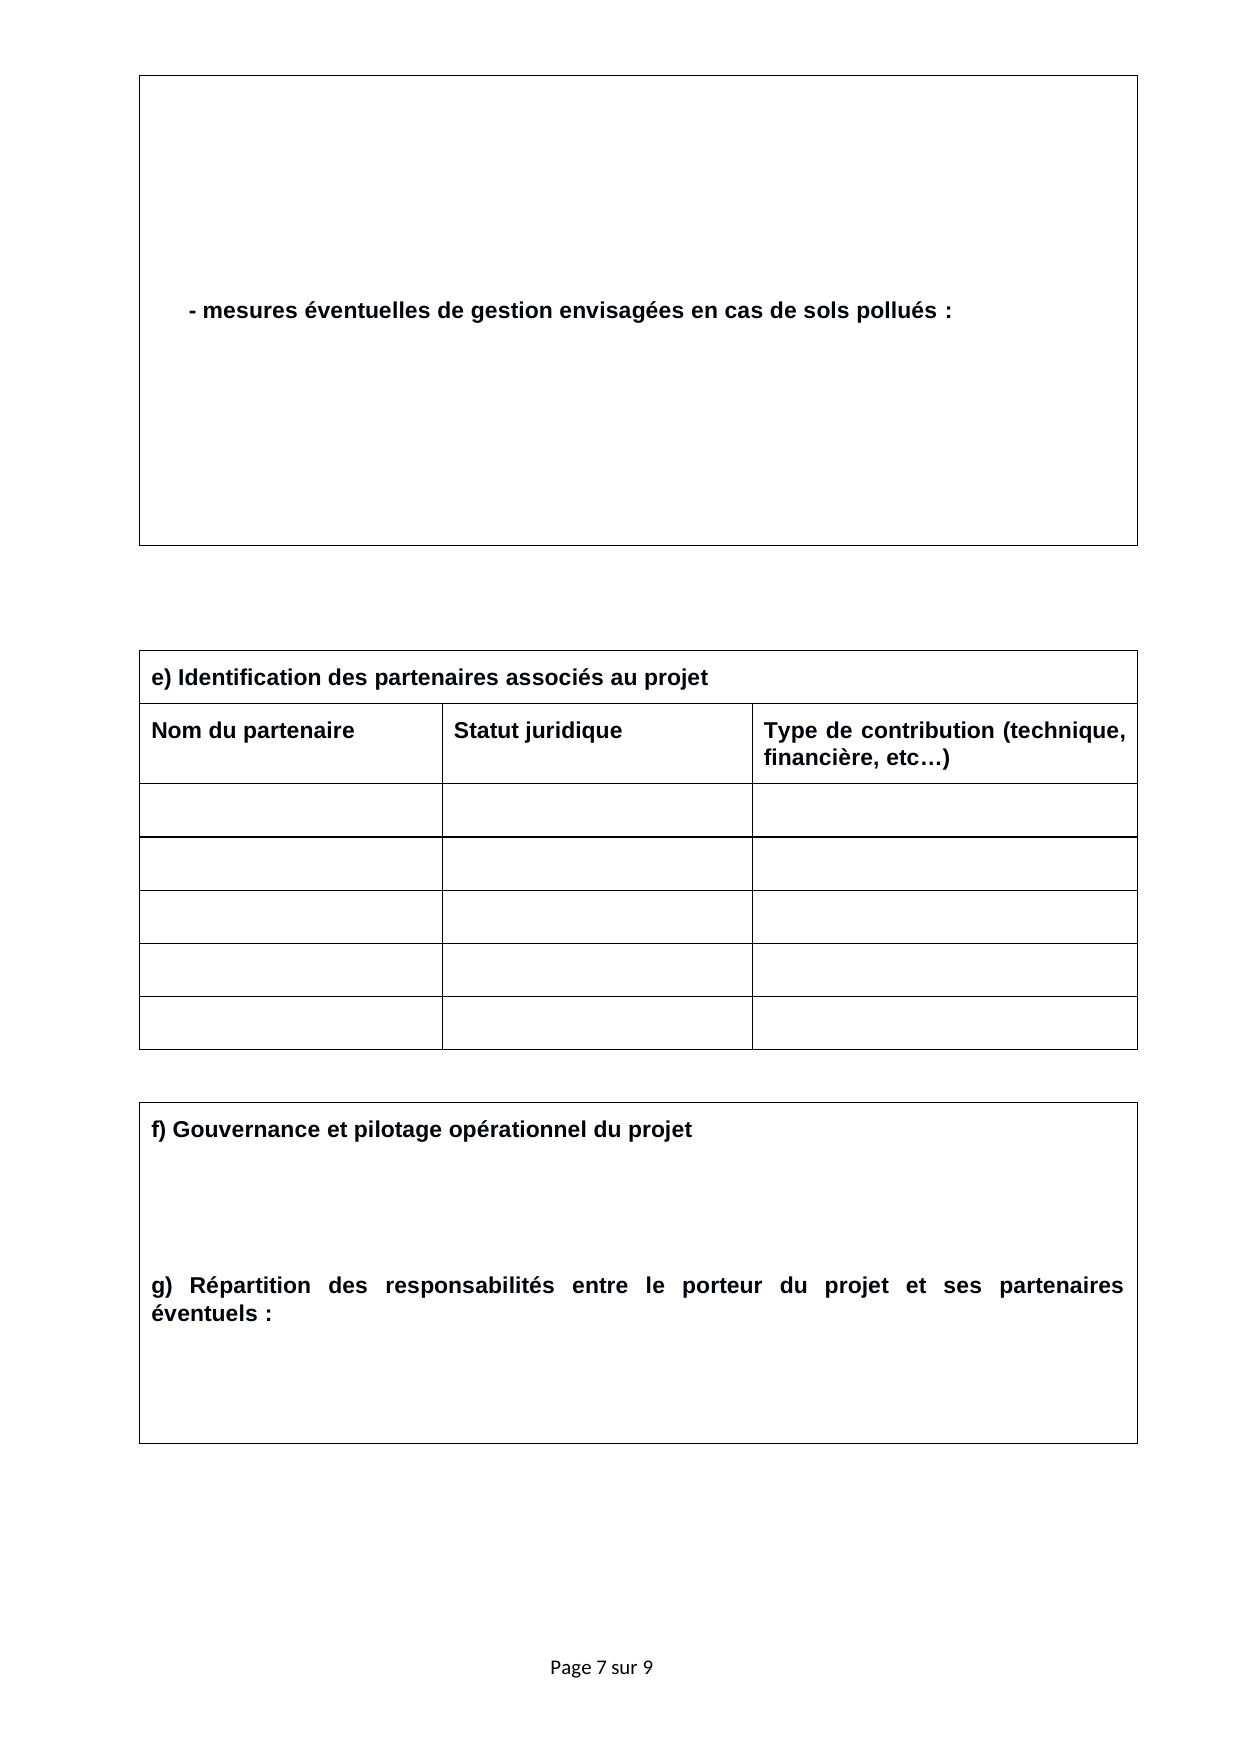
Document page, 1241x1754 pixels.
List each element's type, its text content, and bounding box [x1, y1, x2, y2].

table_cell Type de contribution (technique, financière, etc…) [753, 704, 1137, 783]
table_cell [140, 784, 442, 836]
table_cell [443, 784, 752, 836]
table_cell [753, 838, 1137, 889]
table_cell [443, 838, 752, 889]
table_cell [140, 891, 442, 943]
table_cell [140, 944, 442, 996]
table_cell [753, 997, 1137, 1049]
table_cell [443, 891, 752, 943]
table_cell [140, 997, 442, 1049]
table_header - mesures éventuelles de gestion envisagées en cas de sols pollués : [140, 76, 1137, 545]
table_cell Statut juridique [443, 704, 752, 783]
table_cell [140, 838, 442, 889]
table_cell [753, 891, 1137, 943]
table_cell [443, 997, 752, 1049]
table_cell [443, 944, 752, 996]
table_cell [753, 784, 1137, 836]
table_cell Nom du partenaire [140, 704, 442, 783]
table_header e) Identification des partenaires associés au projet [140, 651, 1137, 703]
table_header f) Gouvernance et pilotage opérationnel du projet g) Répartition des responsabilités entre le porteur du projet et ses partenaires éventuels : [140, 1103, 1137, 1443]
table_cell [753, 944, 1137, 996]
